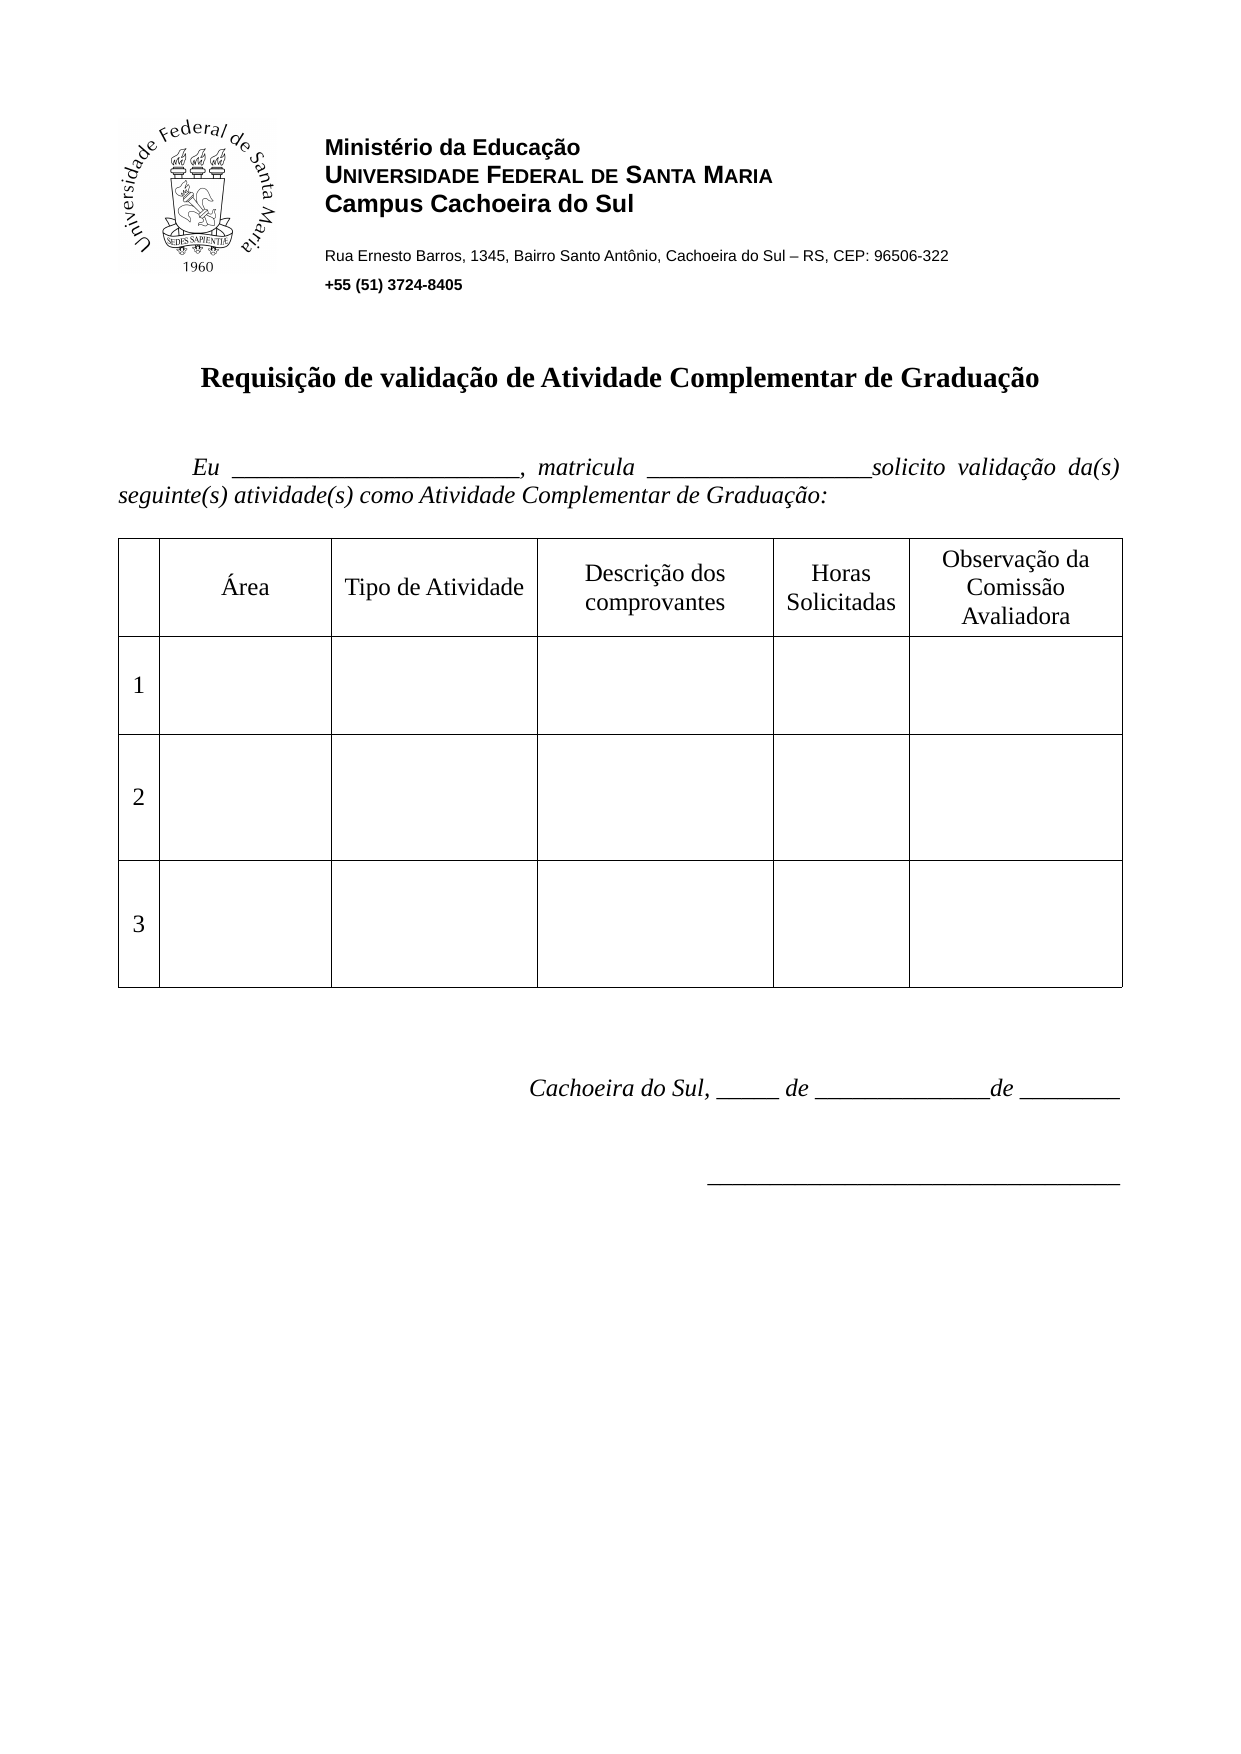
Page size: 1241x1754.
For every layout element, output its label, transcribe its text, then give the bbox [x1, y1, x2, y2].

table_cell [332, 637, 537, 733]
text Campus Cachoeira do Sul [324, 189, 960, 217]
table_header Área [160, 539, 331, 636]
table_cell [538, 735, 773, 860]
table_cell [160, 637, 331, 733]
table_cell [910, 637, 1122, 733]
table_cell 2 [119, 735, 159, 860]
table_cell [160, 861, 331, 987]
text +55 (51) 3724-8405 [324, 276, 960, 294]
table_cell [538, 861, 773, 987]
table_header Tipo de Atividade [332, 539, 537, 636]
text Requisição de validação de Atividade Complementar de Graduação [118, 361, 1122, 394]
text Universidade Federal de Santa Maria [324, 160, 960, 189]
text Rua Ernesto Barros, 1345, Bairro Santo Antônio, Cachoeira do Sul – RS, CEP: 96506-322 [324, 246, 960, 264]
picture [118, 118, 278, 275]
table_header [119, 539, 159, 636]
table_cell [774, 861, 909, 987]
subtitle Ministério da Educação [324, 134, 960, 160]
table_cell [332, 735, 537, 860]
table_cell [160, 735, 331, 860]
table_cell [774, 637, 909, 733]
text Cachoeira do Sul, _____ de ______________de ________ [118, 1073, 1122, 1102]
table_header Horas Solicitadas [774, 539, 909, 636]
table_cell [332, 861, 537, 987]
table_header Descrição dos comprovantes [538, 539, 773, 636]
table_cell [774, 735, 909, 860]
table_cell 1 [119, 637, 159, 733]
table_header Observação da Comissão Avaliadora [910, 539, 1122, 636]
text Eu _______________________, matricula __________________solicito validação da(s) seguinte(s) atividade(s) como Atividade Complementar de Graduação: [118, 452, 1122, 509]
table_cell [910, 861, 1122, 987]
table_cell 3 [119, 861, 159, 987]
table_cell [538, 637, 773, 733]
table_cell [910, 735, 1122, 860]
text _________________________________ [118, 1159, 1122, 1188]
